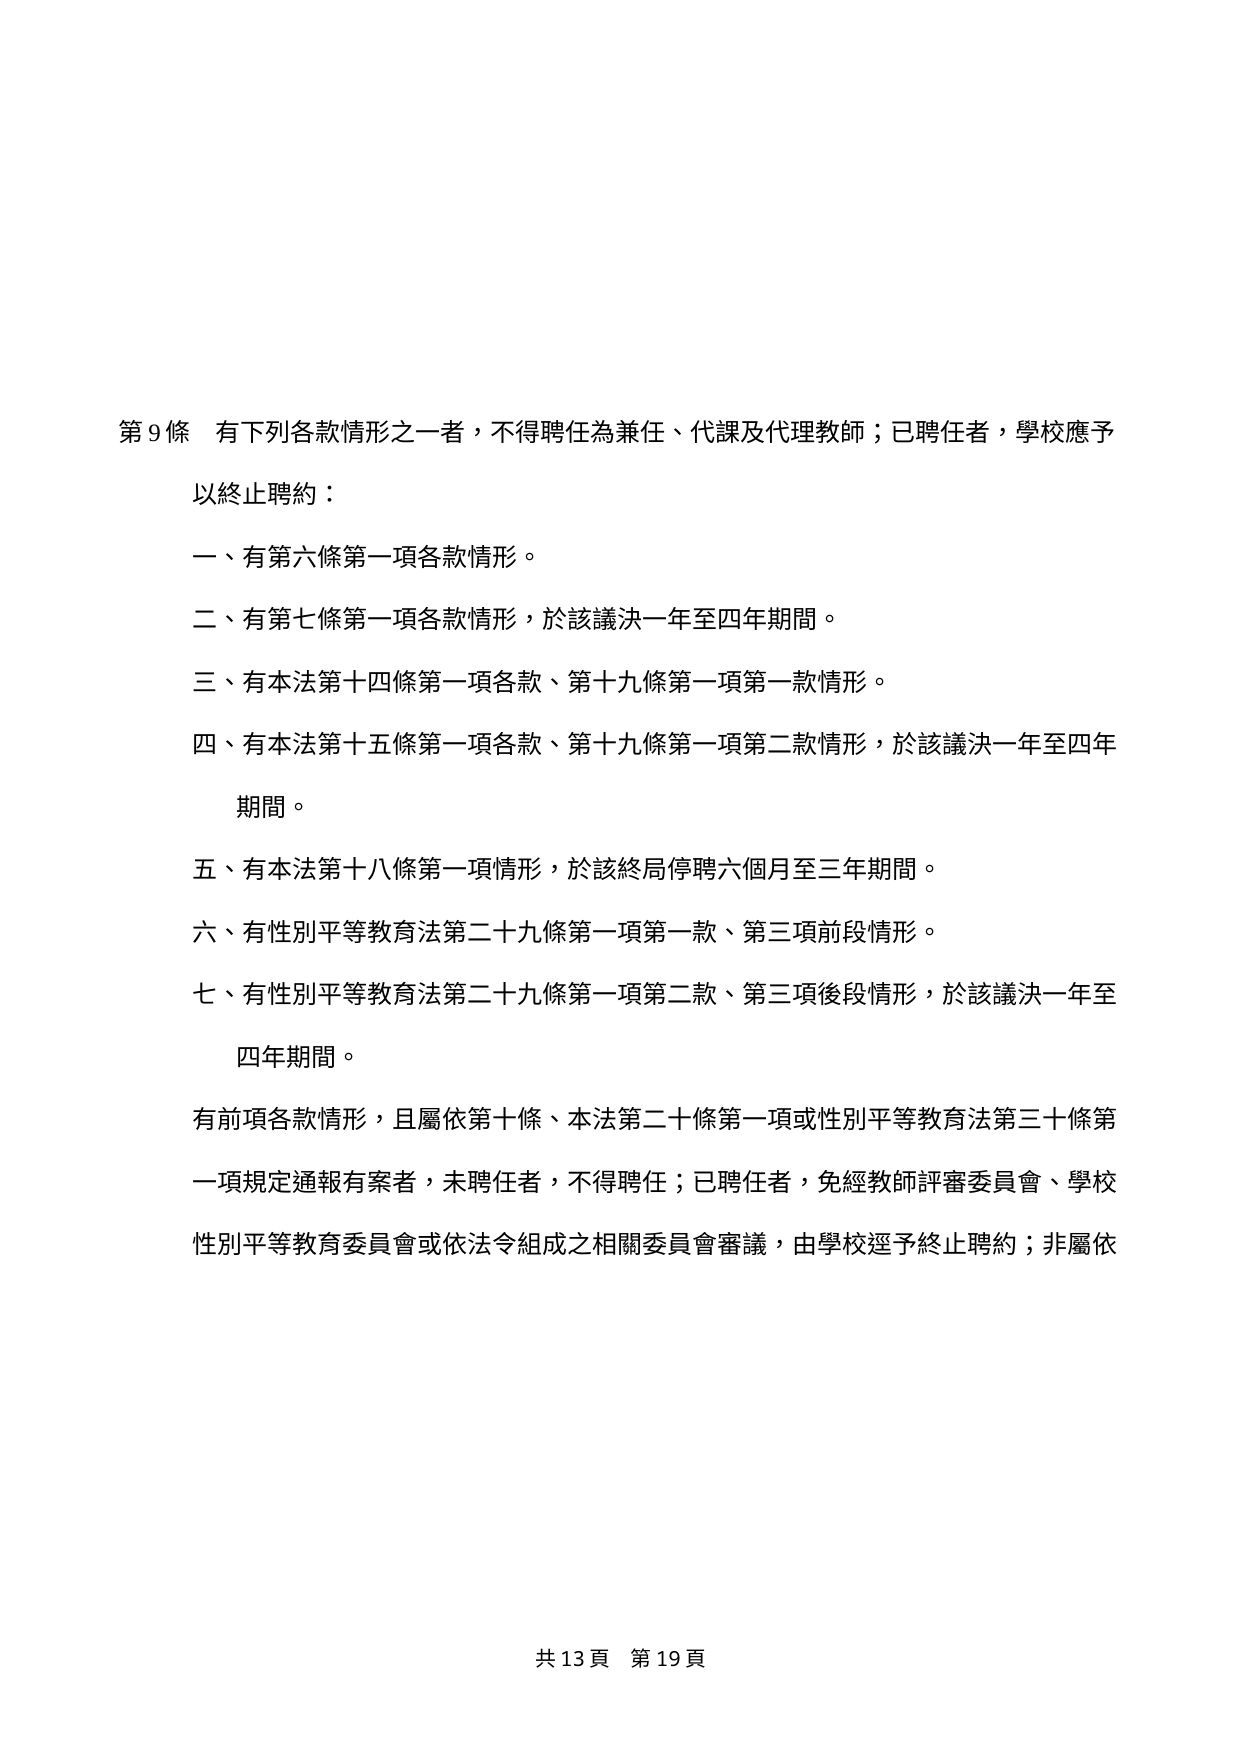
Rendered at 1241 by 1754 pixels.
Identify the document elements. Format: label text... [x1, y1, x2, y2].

text 一、有第六條第一項各款情形。 [192, 513, 1122, 576]
text 六、有性別平等教育法第二十九條第一項第一款、第三項前段情形。 [192, 888, 1122, 951]
text 四、有本法第十五條第一項各款、第十九條第一項第二款情形，於該議決一年至四年期間。 [192, 701, 1122, 826]
text 七、有性別平等教育法第二十九條第一項第二款、第三項後段情形，於該議決一年至四年期間。 [192, 951, 1122, 1076]
text 有前項各款情形，且屬依第十條、本法第二十條第一項或性別平等教育法第三十條第一項規定通報有案者，未聘任者，不得聘任；已聘任者，免經教師評審委員會、學校性別平等教育委員會或依法令組成之相關委員會審議，由學校逕予終止聘約；非屬依 [192, 1076, 1122, 1263]
text 第9條 有下列各款情形之一者，不得聘任為兼任、代課及代理教師；已聘任者，學校應予以終止聘約： [118, 388, 1122, 513]
text 五、有本法第十八條第一項情形，於該終局停聘六個月至三年期間。 [192, 826, 1122, 888]
text 三、有本法第十四條第一項各款、第十九條第一項第一款情形。 [192, 638, 1122, 701]
text 二、有第七條第一項各款情形，於該議決一年至四年期間。 [192, 576, 1122, 638]
